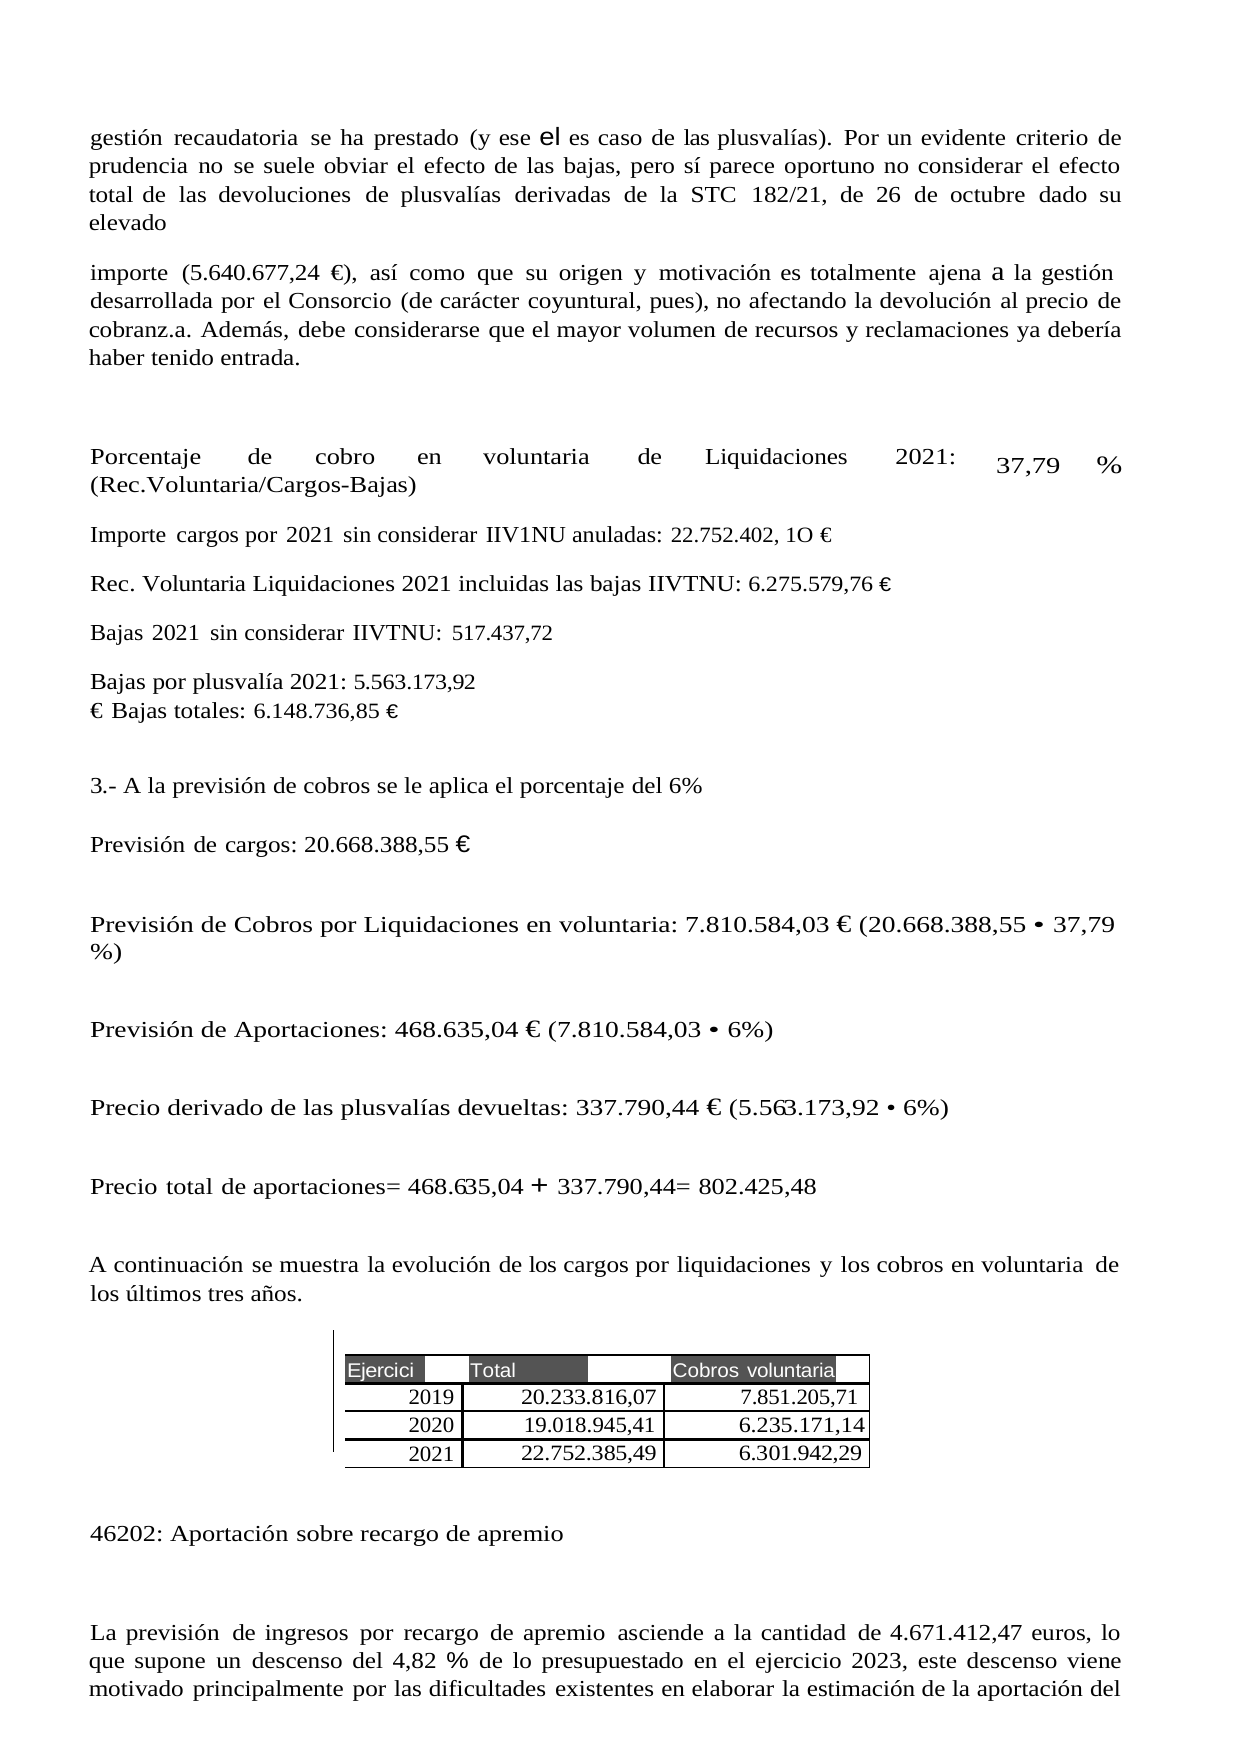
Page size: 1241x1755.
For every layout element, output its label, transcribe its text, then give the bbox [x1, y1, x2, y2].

table_cell 2020 [345, 1412, 461, 1438]
text 3.- A la previsión de cobros se le aplica el porcentaje del 6% Previsión de cargos: 20.668.388,55 € [90, 772, 784, 858]
text importe (5.640.677,24 €), así como que su origen y motivación es totalmente ajena a la gestión [90, 258, 1132, 286]
table_cell 7.851.205,71 [665, 1385, 869, 1410]
table_cell 6.235.171,14 [665, 1412, 869, 1438]
text Previsión de Cobros por Liquidaciones en voluntaria: 7.810.584,03 € (20.668.388,55 • 37,79 %) [90, 910, 1132, 965]
text gestión recaudatoria se ha prestado (y ese el es caso de las plusvalías). Por un evidente criterio de prudencia no se suele obviar el efecto de las bajas, pero sí parece oportuno no considerar el efecto total de las devoluciones de plusvalías derivadas de la STC 182/21, de 26 de octubre dado su elevado [88, 122, 1121, 236]
table_header [836, 1356, 869, 1382]
text Previsión de Aportaciones: 468.635,04 € (7.810.584,03 • 6%) [90, 1014, 1132, 1043]
text 37,79 % [996, 450, 1132, 479]
table_cell 20.233.816,07 [464, 1385, 663, 1410]
table_cell 2019 [345, 1385, 461, 1410]
table_header Cobros voluntaria [671, 1356, 836, 1382]
table_header [588, 1356, 671, 1382]
text desarrollada por el Consorcio (de carácter coyuntural, pues), no afectando la devolución al precio de cobranz.a. Además, debe considerarse que el mayor volumen de recursos y reclamaciones ya debería haber tenido entrada. [88, 287, 1122, 371]
table_cell 19.018.945,41 [464, 1412, 663, 1438]
table_header [425, 1356, 469, 1382]
text 46202: Aportación sobre recargo de apremio [90, 1519, 1132, 1546]
table_cell 2021 [345, 1441, 461, 1467]
text Precio total de aportaciones= 468.635,04 + 337.790,44= 802.425,48 [90, 1169, 1132, 1200]
text Bajas 2021 sin considerar IIVTNU: 517.437,72 [90, 619, 959, 646]
table_header Total Cargos [469, 1356, 588, 1382]
text Porcentaje de cobro en voluntaria de Liquidaciones 2021: (Rec.Voluntaria/Cargos-Bajas) [90, 443, 959, 497]
text Importe cargos por 2021 sin considerar IIV1NU anuladas: 22.752.402, 1O € [90, 521, 959, 547]
table_cell 22.752.385,49 [464, 1441, 663, 1467]
text Precio derivado de las plusvalías devueltas: 337.790,44 € (5.563.173,92 • 6%) [90, 1092, 1132, 1121]
table_header Ejercicio [345, 1356, 425, 1382]
text Bajas por plusvalía 2021: 5.563.173,92 € Bajas totales: 6.148.736,85 € [90, 668, 488, 724]
text Rec. Voluntaria Liquidaciones 2021 incluidas las bajas IIVTNU: 6.275.579,76 € [90, 570, 959, 596]
text A continuación se muestra la evolución de los cargos por liquidaciones y los cobros en voluntaria de los últimos tres años. [88, 1251, 1121, 1306]
table_cell 6.301.942,29 [665, 1441, 869, 1467]
text La previsión de ingresos por recargo de apremio asciende a la cantidad de 4.671.412,47 euros, lo que supone un descenso del 4,82 % de lo presupuestado en el ejercicio 2023, este descenso viene motivado principalmente por las dificultades existentes en elaborar la estimación de la aportación del [88, 1619, 1122, 1702]
